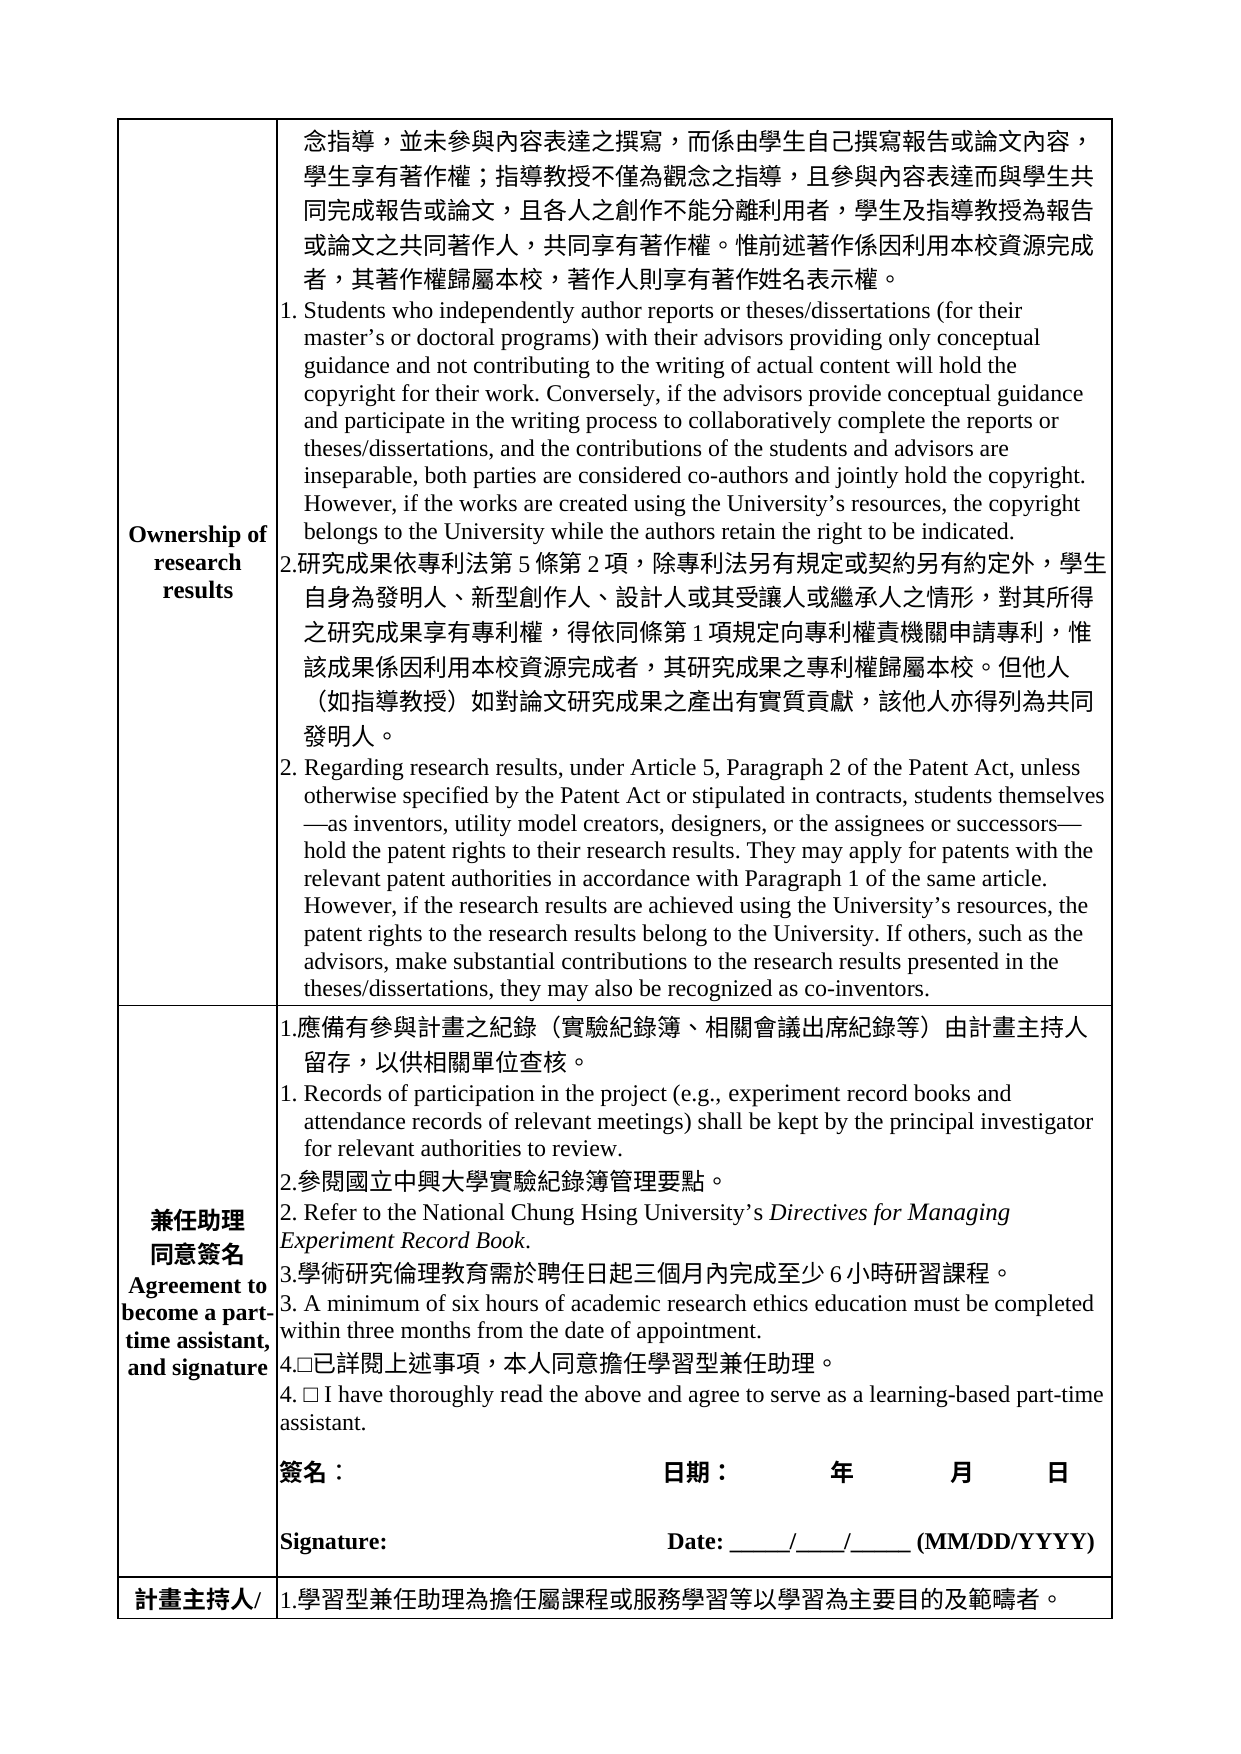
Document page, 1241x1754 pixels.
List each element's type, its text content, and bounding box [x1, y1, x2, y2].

table_cell 兼任助理 同意簽名 Agreement to become a part-time assistant, and signature [119, 1006, 276, 1576]
table_cell 計畫主持人/ [119, 1578, 276, 1618]
table_cell Ownership of research results [119, 120, 276, 1004]
table_cell [1113, 118, 1122, 1619]
table_cell 1.學習型兼任助理為擔任屬課程或服務學習等以學習為主要目的及範疇者。 [278, 1578, 1111, 1618]
table_cell 念指導，並未參與內容表達之撰寫，而係由學生自己撰寫報告或論文內容，學生享有著作權；指導教授不僅為觀念之指導，且參與內容表達而與學生共同完成報告或論文，且各人之創作不能分離利用者，學生及指導教授為報告或論文之共同著作人，共同享有著作權。惟前述著作係因利用本校資源完成者，其著作權歸屬本校，著作人則享有著作姓名表示權。 1. Students who independently author reports or theses/dissertations (for their master’s or doctoral programs) with their advisors providing only conceptual guidance and not contributing to the writing of actual content will hold the copyright for their work. Conversely, if the advisors provide conceptual guidance and participate in the writing process to collaboratively complete the reports or theses/dissertations, and the contributions of the students and advisors are inseparable, both parties are considered co-authors and jointly hold the copyright. However, if the works are created using the University’s resources, the copyright belongs to the University while the authors retain the right to be indicated. 2.研究成果依專利法第5條第2項，除專利法另有規定或契約另有約定外，學生自身為發明人、新型創作人、設計人或其受讓人或繼承人之情形，對其所得之研究成果享有專利權，得依同條第1項規定向專利權責機關申請專利，惟該成果係因利用本校資源完成者，其研究成果之專利權歸屬本校。但他人（如指導教授）如對論文研究成果之產出有實質貢獻，該他人亦得列為共同發明人。 2. Regarding research results, under Article 5, Paragraph 2 of the Patent Act, unless otherwise specified by the Patent Act or stipulated in contracts, students themselves—as inventors, utility model creators, designers, or the assignees or successors—hold the patent rights to their research results. They may apply for patents with the relevant patent authorities in accordance with Paragraph 1 of the same article. However, if the research results are achieved using the University’s resources, the patent rights to the research results belong to the University. If others, such as the advisors, make substantial contributions to the research results presented in the theses/dissertations, they may also be recognized as co-inventors. [278, 120, 1111, 1004]
table_cell 1.應備有參與計畫之紀錄（實驗紀錄簿、相關會議出席紀錄等）由計畫主持人留存，以供相關單位查核。 1. Records of participation in the project (e.g., experiment record books and attendance records of relevant meetings) shall be kept by the principal investigator for relevant authorities to review. 2.參閱國立中興大學實驗紀錄簿管理要點。 2. Refer to the National Chung Hsing University’s Directives for Managing Experiment Record Book. 3.學術研究倫理教育需於聘任日起三個月內完成至少6小時研習課程。 3. A minimum of six hours of academic research ethics education must be completed within three months from the date of appointment. 4.□已詳閱上述事項，本人同意擔任學習型兼任助理。 4. □ I have thoroughly read the above and agree to serve as a learning-based part-time assistant. 簽名： 日期： 年 月 日 Signature: Date: _____/____/_____ (MM/DD/YYYY) [278, 1006, 1111, 1576]
